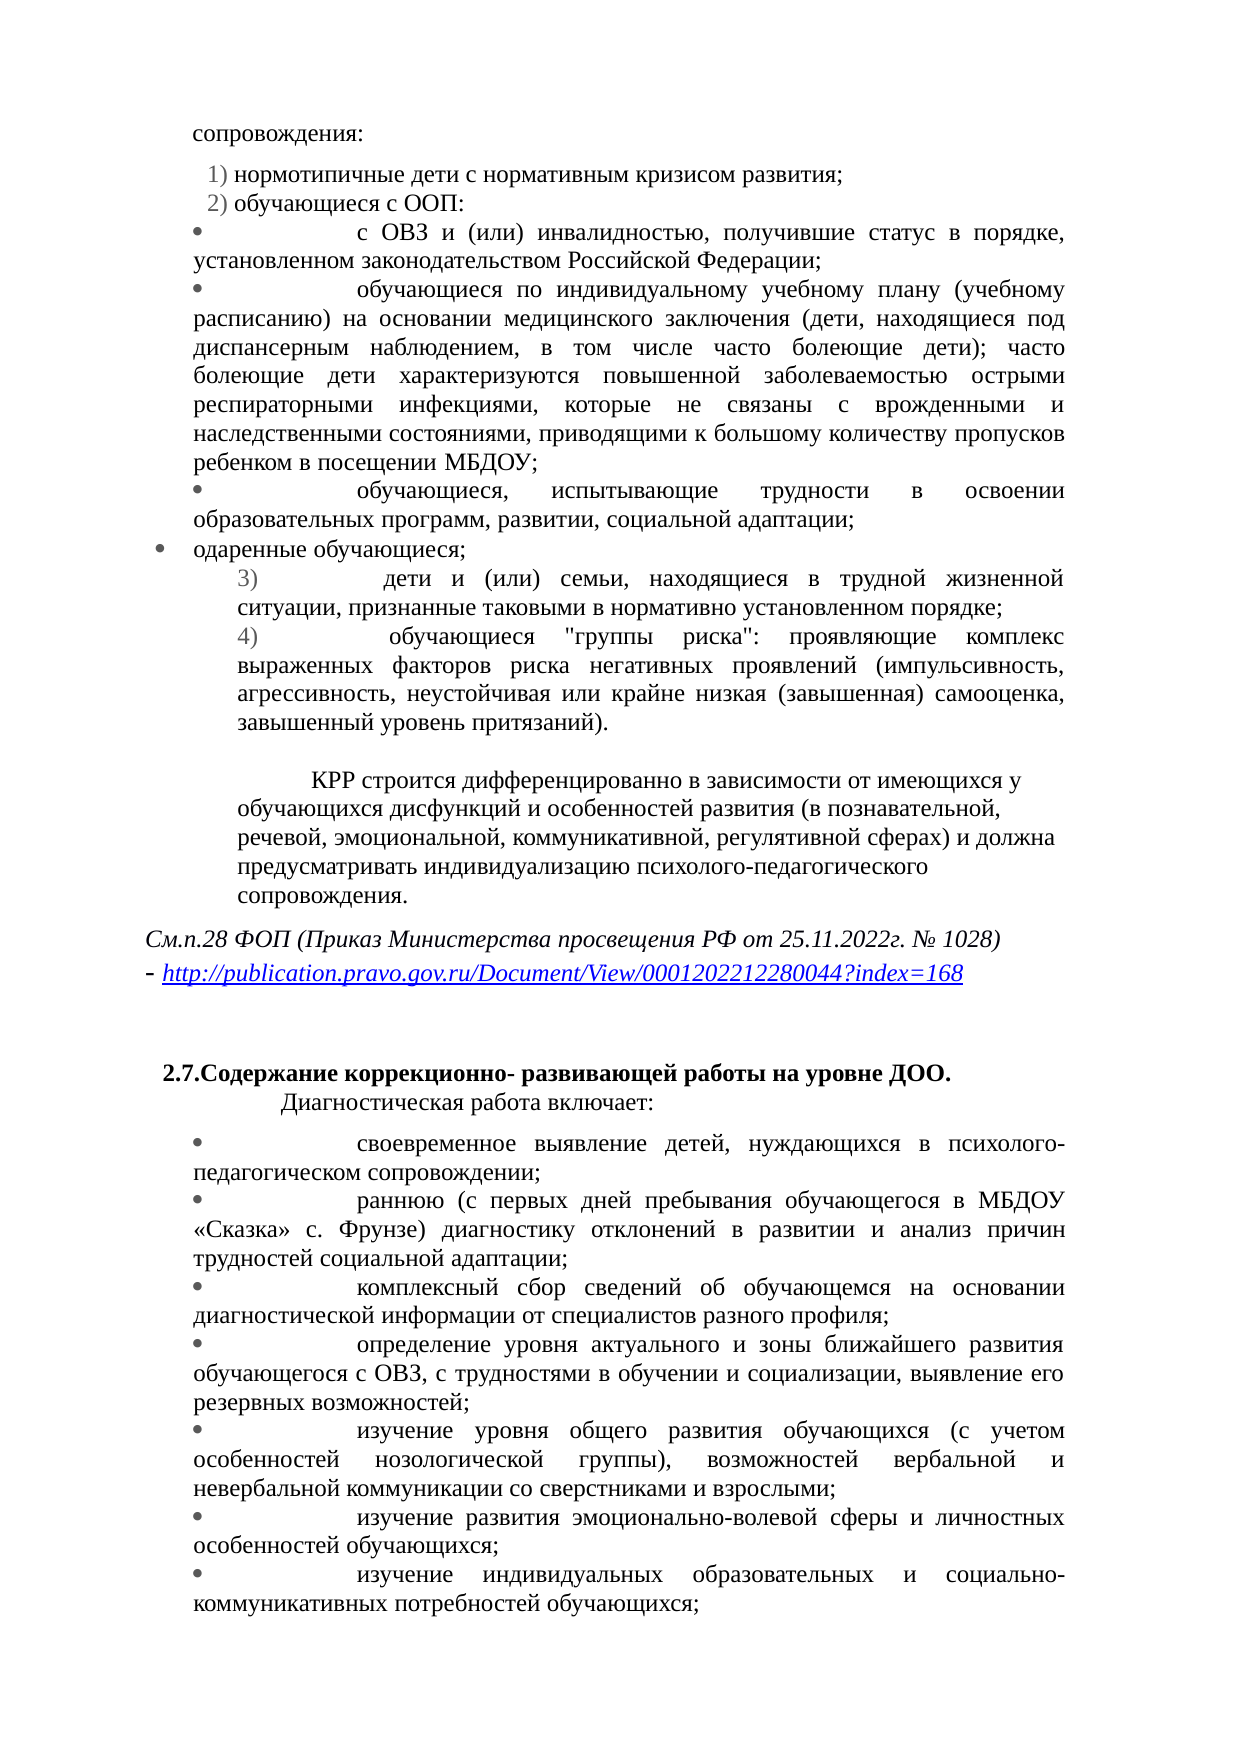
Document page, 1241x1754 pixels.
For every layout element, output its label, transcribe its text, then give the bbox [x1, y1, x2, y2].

text 2.7.Содержание коррекционно- развивающей работы на уровне ДОО. [162, 1058, 1122, 1087]
list с ОВЗ и (или) инвалидностью, получившие статус в порядке, установленном законодательством Российской Федерации; [193, 217, 1065, 274]
list обучающиеся по индивидуальному учебному плану (учебному расписанию) на основании медицинского заключения (дети, находящиеся под диспансерным наблюдением, в том числе часто болеющие дети); часто болеющие дети характеризуются повышенной заболеваемостью острыми респираторными инфекциями, которые не связаны с врожденными и наследственными состояниями, приводящими к большому количеству пропусков ребенком в посещении МБДОУ; [193, 274, 1065, 476]
list одаренные обучающиеся; [156, 533, 1122, 563]
list раннюю (с первых дней пребывания обучающегося в МБДОУ «Сказка» с. Фрунзе) диагностику отклонений в развитии и анализ причин трудностей социальной адаптации; [193, 1186, 1066, 1272]
list нормотипичные дети с нормативным кризисом развития; [207, 159, 1122, 188]
list http://publication.pravo.gov.ru/Document/View/0001202212280044?index=168 [145, 954, 1122, 988]
text См.п.28 ФОП (Приказ Министерства просвещения РФ от 25.11.2022г. № 1028) [145, 921, 1122, 954]
list комплексный сбор сведений об обучающемся на основании диагностической информации от специалистов разного профиля; [193, 1272, 1065, 1329]
text КРР строится дифференцированно в зависимости от имеющихся у обучающихся дисфункций и особенностей развития (в познавательной, речевой, эмоциональной, коммуникативной, регулятивной сферах) и должна предусматривать индивидуализацию психолого-педагогического сопровождения. [237, 765, 1065, 908]
text сопровождения: [192, 118, 1065, 147]
list изучение уровня общего развития обучающихся (с учетом особенностей нозологической группы), возможностей вербальной и невербальной коммуникации со сверстниками и взрослыми; [193, 1416, 1065, 1502]
list обучающиеся, испытывающие трудности в освоении образовательных программ, развитии, социальной адаптации; [193, 476, 1065, 533]
text Диагностическая работа включает: [118, 1087, 1122, 1116]
list изучение развития эмоционально-волевой сферы и личностных особенностей обучающихся; [193, 1502, 1065, 1559]
list обучающиеся "группы риска": проявляющие комплекс выраженных факторов риска негативных проявлений (импульсивность, агрессивность, неустойчивая или крайне низкая (завышенная) самооценка, завышенный уровень притязаний). [237, 621, 1065, 736]
list обучающиеся с ООП: [207, 188, 1122, 217]
list определение уровня актуального и зоны ближайшего развития обучающегося с ОВЗ, с трудностями в обучении и социализации, выявление его резервных возможностей; [193, 1329, 1064, 1416]
list изучение индивидуальных образовательных и социально-коммуникативных потребностей обучающихся; [193, 1559, 1065, 1617]
list своевременное выявление детей, нуждающихся в психолого-педагогическом сопровождении; [193, 1128, 1065, 1186]
list дети и (или) семьи, находящиеся в трудной жизненной ситуации, признанные таковыми в нормативно установленном порядке; [237, 563, 1064, 621]
